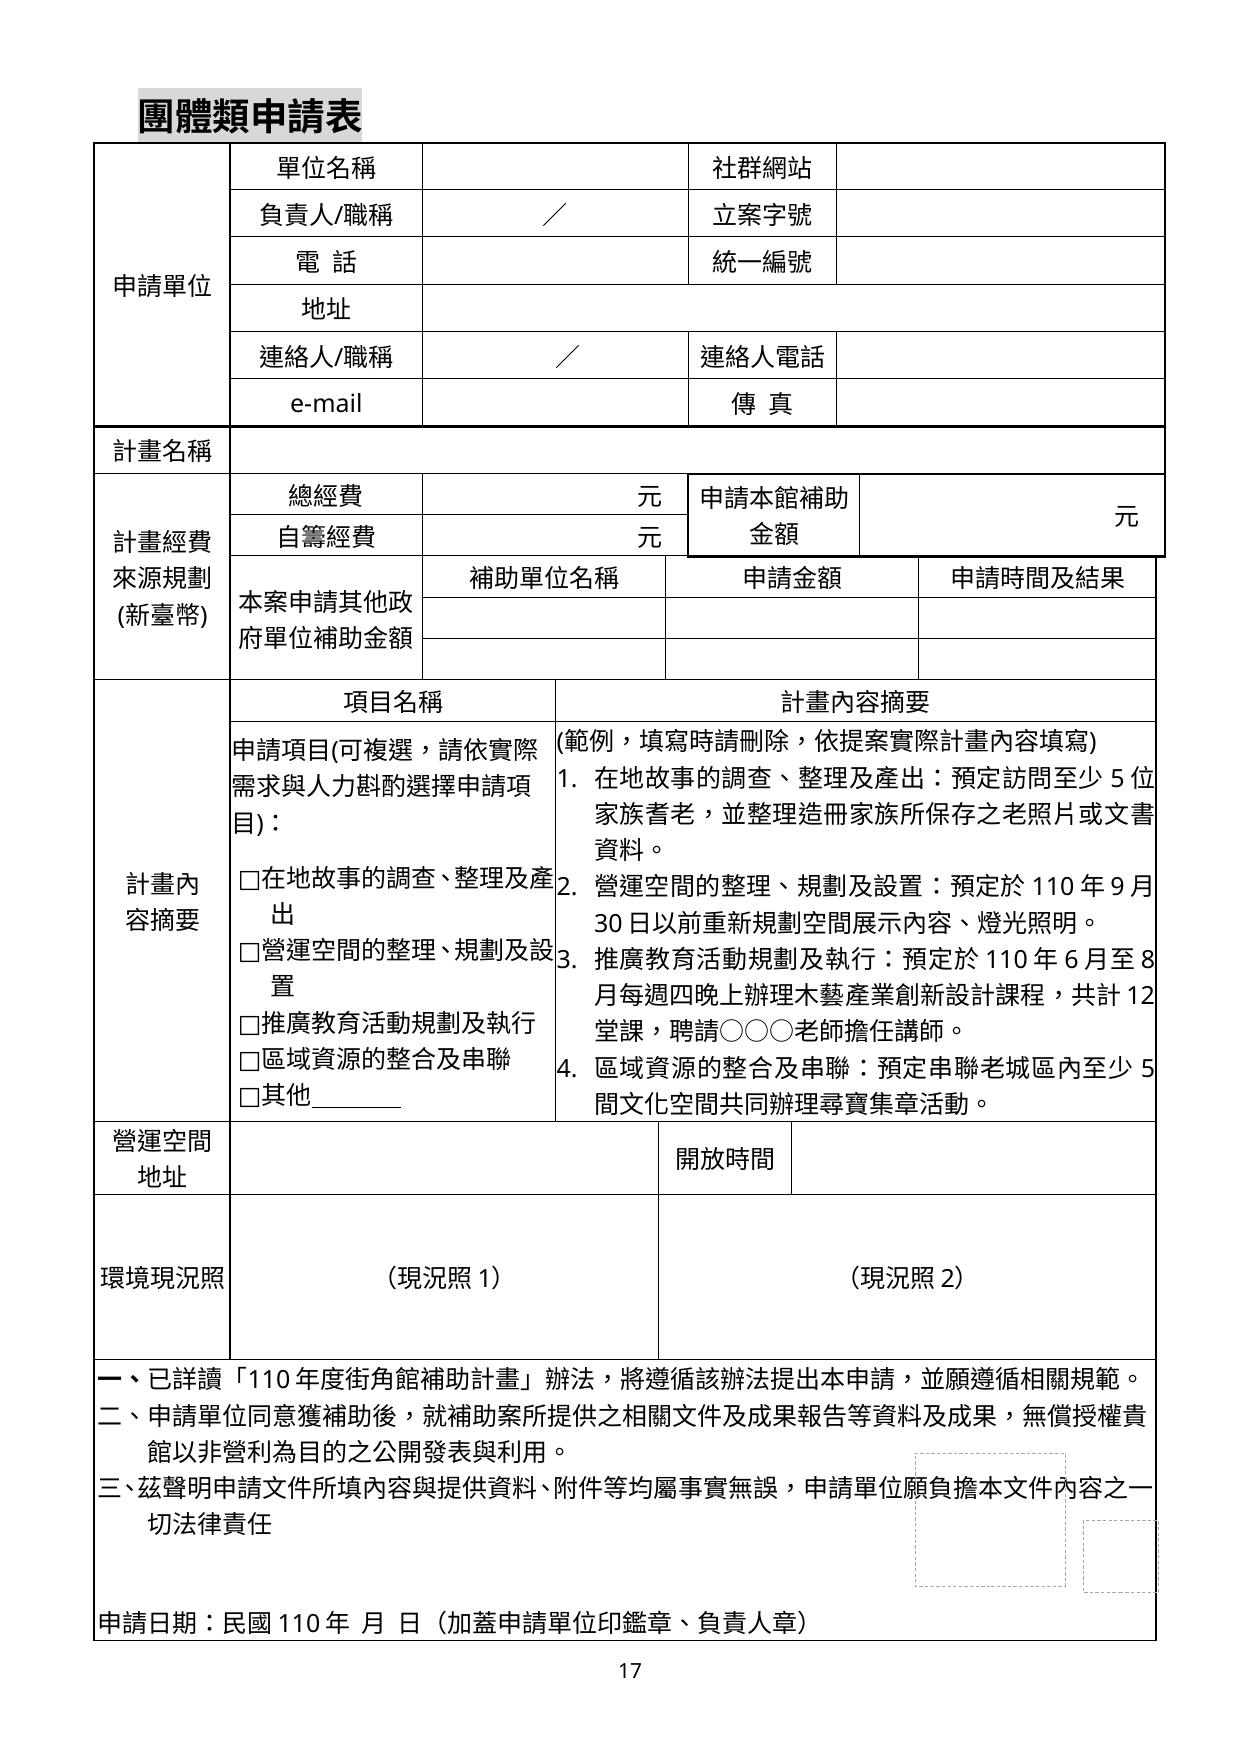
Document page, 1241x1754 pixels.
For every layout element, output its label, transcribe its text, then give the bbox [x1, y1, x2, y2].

table_cell 連絡人電話 [689, 332, 836, 378]
table_cell 負責人/職稱 [231, 190, 422, 236]
table_cell 開放時間 [659, 1122, 791, 1194]
table_cell [1157, 638, 1165, 679]
table_cell [837, 237, 1164, 283]
table_cell [231, 1122, 658, 1194]
table_cell [1157, 1194, 1165, 1359]
table_cell 連絡人/職稱 [231, 332, 422, 378]
table_cell [1157, 597, 1165, 638]
table_cell 元 [423, 515, 687, 555]
table_header [423, 144, 688, 189]
table_cell 計畫內 容摘要 [95, 680, 229, 1121]
table_cell 電 話 [231, 237, 422, 283]
table_cell [1157, 721, 1165, 1121]
table_cell 營運空間 地址 [95, 1122, 229, 1194]
table_cell 自籌經費 [231, 515, 422, 555]
table_cell ／ [423, 332, 688, 378]
table_cell 總經費 [231, 474, 422, 514]
table_cell 元 [423, 474, 687, 514]
table_cell [231, 428, 1164, 473]
table_cell （現況照1） [231, 1195, 658, 1359]
table_cell [423, 285, 1164, 331]
table_cell 立案字號 [689, 190, 836, 236]
table_cell 申請金額 [666, 556, 918, 597]
table_cell [919, 598, 1155, 638]
table_cell [423, 639, 665, 679]
table_header 社群網站 [689, 144, 836, 189]
table_cell [792, 1122, 1155, 1194]
table_cell ／ [423, 190, 688, 236]
table_cell [423, 379, 688, 425]
table_cell 項目名稱 [231, 680, 555, 721]
table_cell [837, 379, 1164, 425]
text 團體類申請表 [137, 87, 1122, 142]
table_cell e-mail [231, 379, 422, 425]
table_cell [919, 639, 1155, 679]
table_cell [1157, 558, 1165, 597]
table_cell 申請本館補助金額 [689, 475, 859, 555]
table_cell [666, 598, 918, 638]
table_cell [423, 237, 688, 283]
table_cell [837, 332, 1164, 378]
table_cell （現況照2） [659, 1195, 1155, 1359]
table_cell 計畫名稱 [95, 428, 229, 473]
table_cell [1157, 1121, 1165, 1194]
table_cell 環境現況照 [95, 1195, 229, 1359]
table_header [837, 144, 1164, 189]
table_cell 元 [860, 475, 1164, 555]
table_header 單位名稱 [231, 144, 422, 189]
table_header 申請單位 [95, 144, 229, 425]
table_cell [837, 190, 1164, 236]
table_cell 計畫內容摘要 [556, 680, 1155, 721]
table_cell [666, 639, 918, 679]
table_cell 申請時間及結果 [919, 558, 1155, 597]
table_cell 統一編號 [689, 237, 836, 283]
table_cell [1157, 679, 1165, 721]
table_cell 本案申請其他政府單位補助金額 [231, 556, 422, 679]
table_cell 一、已詳讀「110年度街角館補助計畫」辦法，將遵循該辦法提出本申請，並願遵循相關規範。 二、申請單位同意獲補助後，就補助案所提供之相關文件及成果報告等資料及成果，無償授權貴館以非營利為目的之公開發表與利用。 三、茲聲明申請文件所填內容與提供資料、附件等均屬事實無誤，申請單位願負擔本文件內容之一切法律責任 申請日期：民國110年 月 日（加蓋申請單位印鑑章、負責人章） [95, 1360, 1155, 1640]
table_cell 補助單位名稱 [423, 556, 665, 597]
table_cell 申請項目(可複選，請依實際需求與人力斟酌選擇申請項目)： □在地故事的調查、整理及產出 □營運空間的整理、規劃及設置 □推廣教育活動規劃及執行 □區域資源的整合及串聯 □其他 [231, 722, 555, 1121]
table_cell 計畫經費 來源規劃 (新臺幣) [95, 474, 229, 679]
table_cell 地址 [231, 285, 422, 331]
table_cell [1157, 1359, 1165, 1640]
table_cell (範例，填寫時請刪除，依提案實際計畫內容填寫) 在地故事的調查、整理及產出：預定訪問至少5位家族耆老，並整理造冊家族所保存之老照片或文書資料。 營運空間的整理、規劃及設置：預定於110年9月30日以前重新規劃空間展示內容、燈光照明。 推廣教育活動規劃及執行：預定於110年6月至8月每週四晚上辦理木藝產業創新設計課程，共計12堂課，聘請○○○老師擔任講師。 區域資源的整合及串聯：預定串聯老城區內至少5間文化空間共同辦理尋寶集章活動。 [556, 722, 1155, 1121]
table_cell 傳 真 [689, 379, 836, 425]
table_cell [423, 598, 665, 638]
